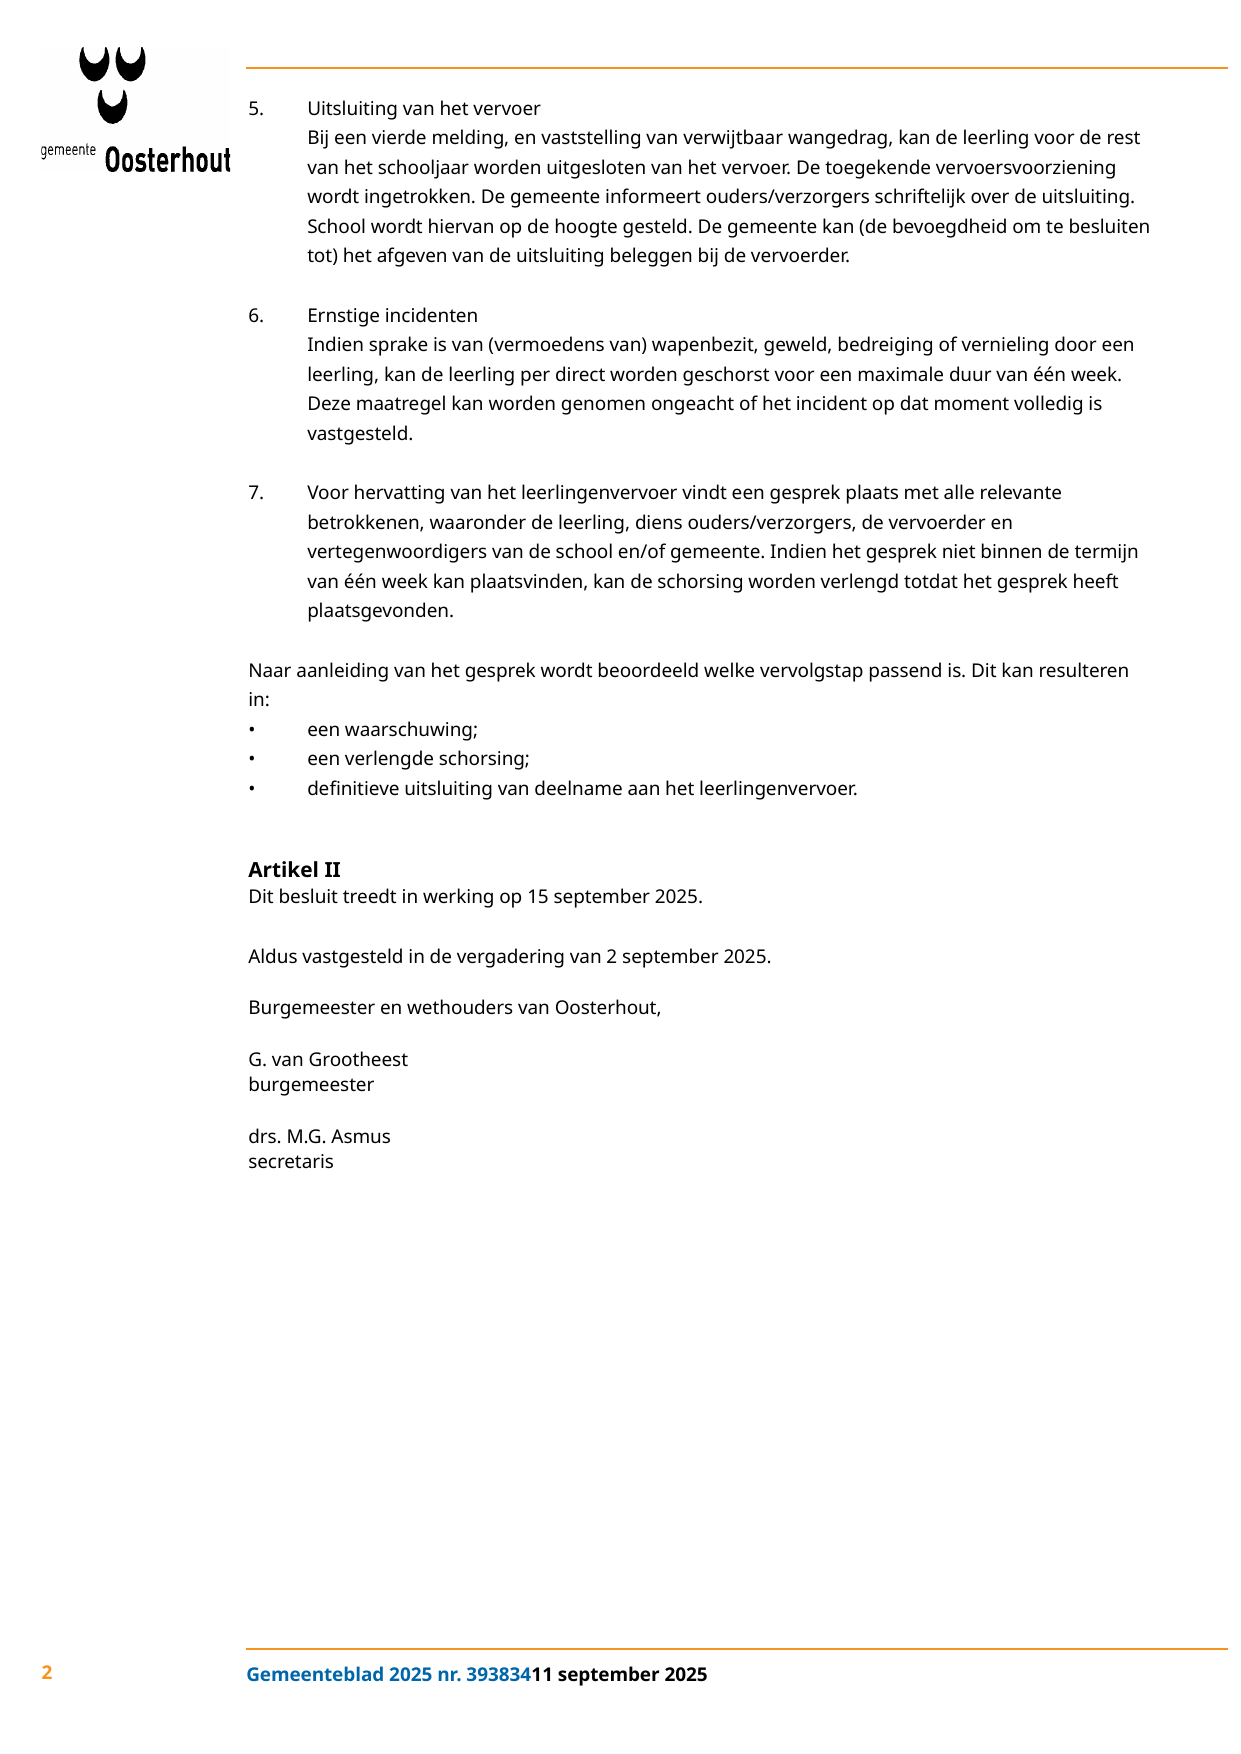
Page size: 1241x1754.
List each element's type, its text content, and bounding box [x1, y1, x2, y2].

text Aldus vastgesteld in de vergadering van 2 september 2025. [248, 943, 1152, 968]
list een verlengde schorsing; [248, 746, 1152, 771]
list Uitsluiting van het vervoer [248, 95, 1152, 121]
text G. van Grootheest [248, 1046, 1152, 1071]
list Ernstige incidenten [248, 302, 1152, 328]
list Bij een vierde melding, en vaststelling van verwijtbaar wangedrag, kan de leerling voor de rest van het schooljaar worden uitgesloten van het vervoer. De toegekende vervoersvoorziening wordt ingetrokken. De gemeente informeert ouders/verzorgers schriftelijk over de uitsluiting. School wordt hiervan op de hoogte gesteld. De gemeente kan (de bevoegdheid om te besluiten tot) het afgeven van de uitsluiting beleggen bij de vervoerder. [248, 124, 1152, 268]
list Indien sprake is van (vermoedens van) wapenbezit, geweld, bedreiging of vernieling door een leerling, kan de leerling per direct worden geschorst voor een maximale duur van één week. Deze maatregel kan worden genomen ongeacht of het incident op dat moment volledig is vastgesteld. [248, 331, 1152, 446]
text Naar aanleiding van het gesprek wordt beoordeeld welke vervolgstap passend is. Dit kan resulteren in: [248, 657, 1152, 712]
text Dit besluit treedt in werking op 15 september 2025. [248, 884, 1152, 909]
list Voor hervatting van het leerlingenvervoer vindt een gesprek plaats met alle relevante betrokkenen, waaronder de leerling, diens ouders/verzorgers, de vervoerder en vertegenwoordigers van de school en/of gemeente. Indien het gesprek niet binnen de termijn van één week kan plaatsvinden, kan de schorsing worden verlengd totdat het gesprek heeft plaatsgevonden. [248, 479, 1152, 623]
text Artikel II [248, 855, 1152, 884]
picture [41, 47, 231, 172]
text secretaris [248, 1149, 1152, 1174]
list een waarschuwing; [248, 716, 1152, 742]
text drs. M.G. Asmus [248, 1123, 1152, 1149]
text burgemeester [248, 1071, 1152, 1097]
text Burgemeester en wethouders van Oosterhout, [248, 994, 1152, 1020]
list definitieve uitsluiting van deelname aan het leerlingenvervoer. [248, 775, 1152, 801]
